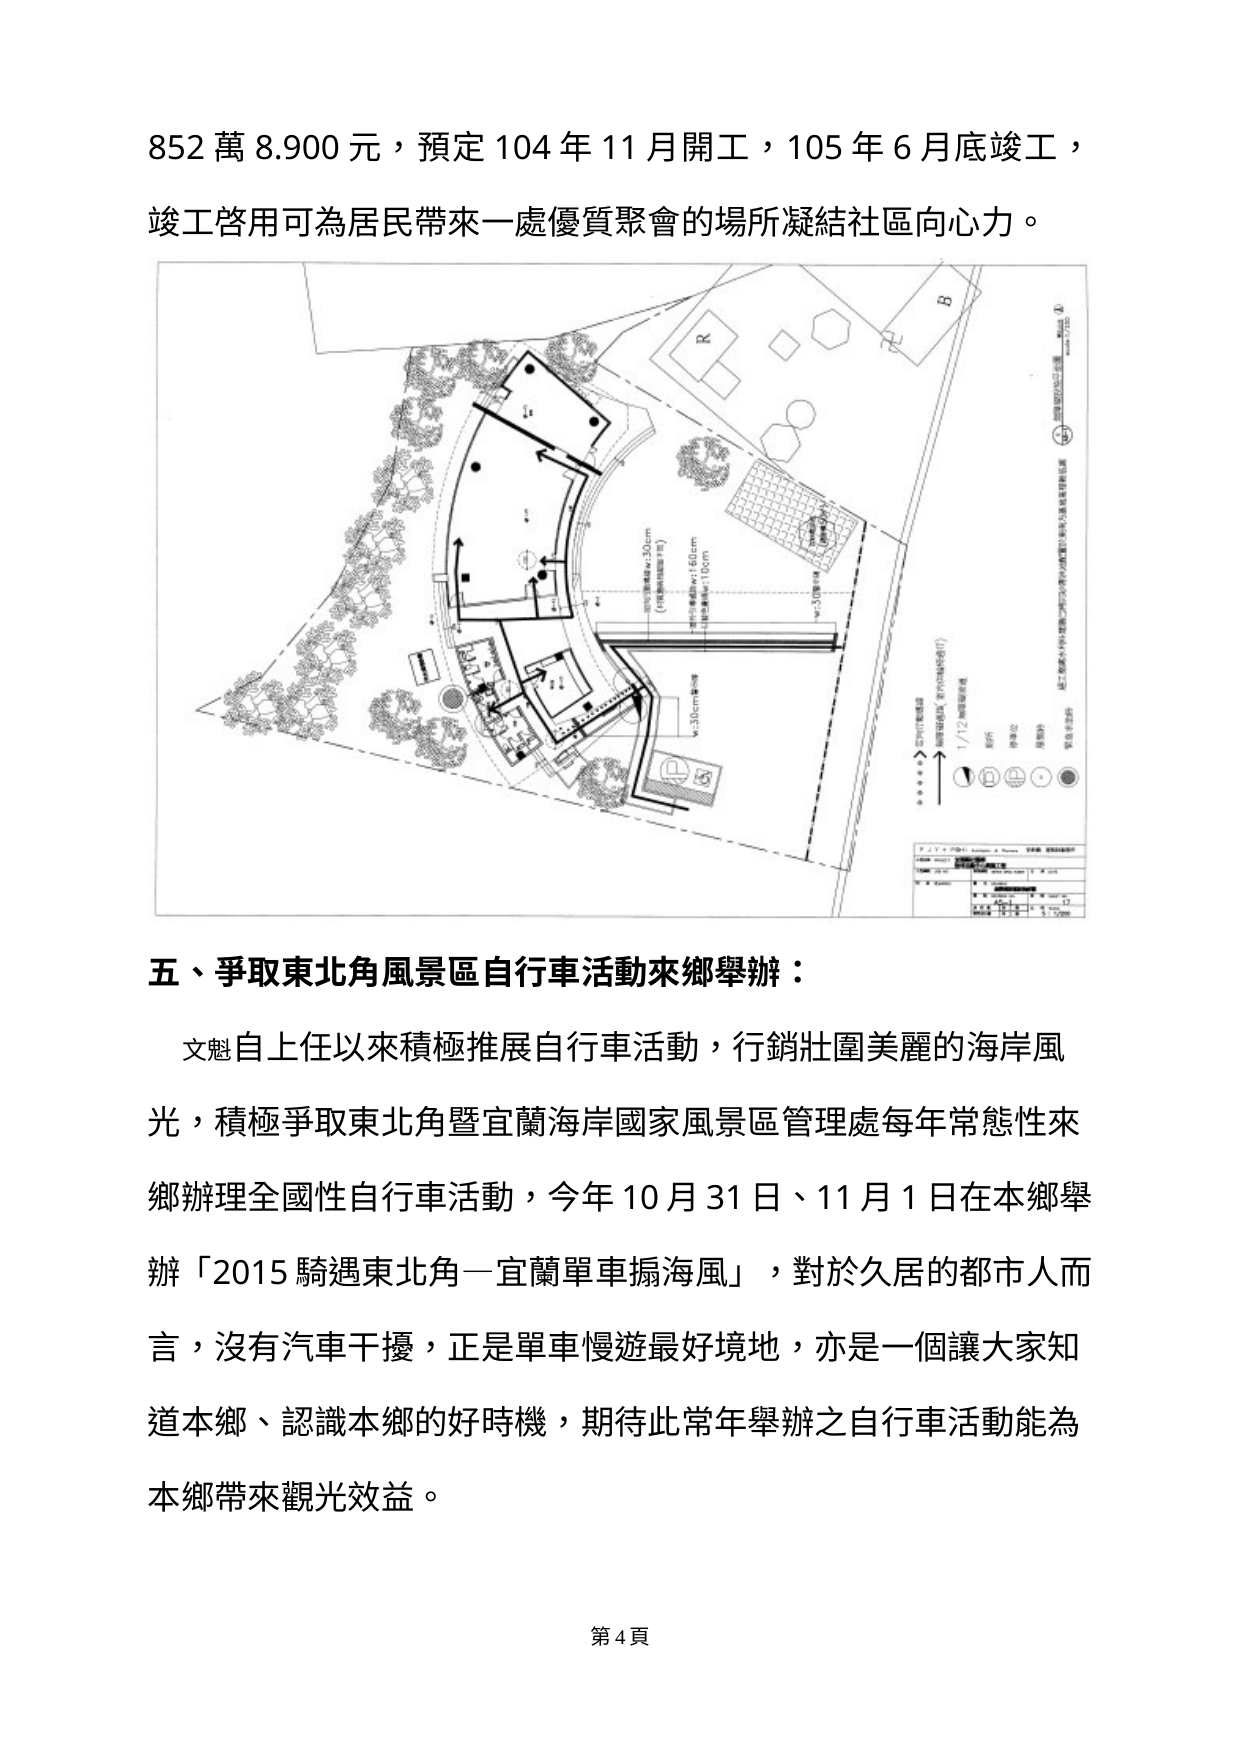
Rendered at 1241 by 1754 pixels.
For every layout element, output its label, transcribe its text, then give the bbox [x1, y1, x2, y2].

text 852萬8.900元，預定104年11月開工，105年6月底竣工，竣工啓用可為居民帶來一處優質聚會的場所凝結社區向心力。 [148, 107, 1092, 257]
picture [147, 257, 1092, 923]
text 五、爭取東北角風景區自行車活動來鄉舉辦： [148, 932, 1092, 1007]
text 文魁自上任以來積極推展自行車活動，行銷壯圍美麗的海岸風光，積極爭取東北角暨宜蘭海岸國家風景區管理處每年常態性來鄉辦理全國性自行車活動，今年10月31日、11月1日在本鄉舉辦「2015騎遇東北角—宜蘭單車搧海風」，對於久居的都市人而言，沒有汽車干擾，正是單車慢遊最好境地，亦是一個讓大家知道本鄉、認識本鄉的好時機，期待此常年舉辦之自行車活動能為本鄉帶來觀光效益。 [148, 1007, 1092, 1532]
